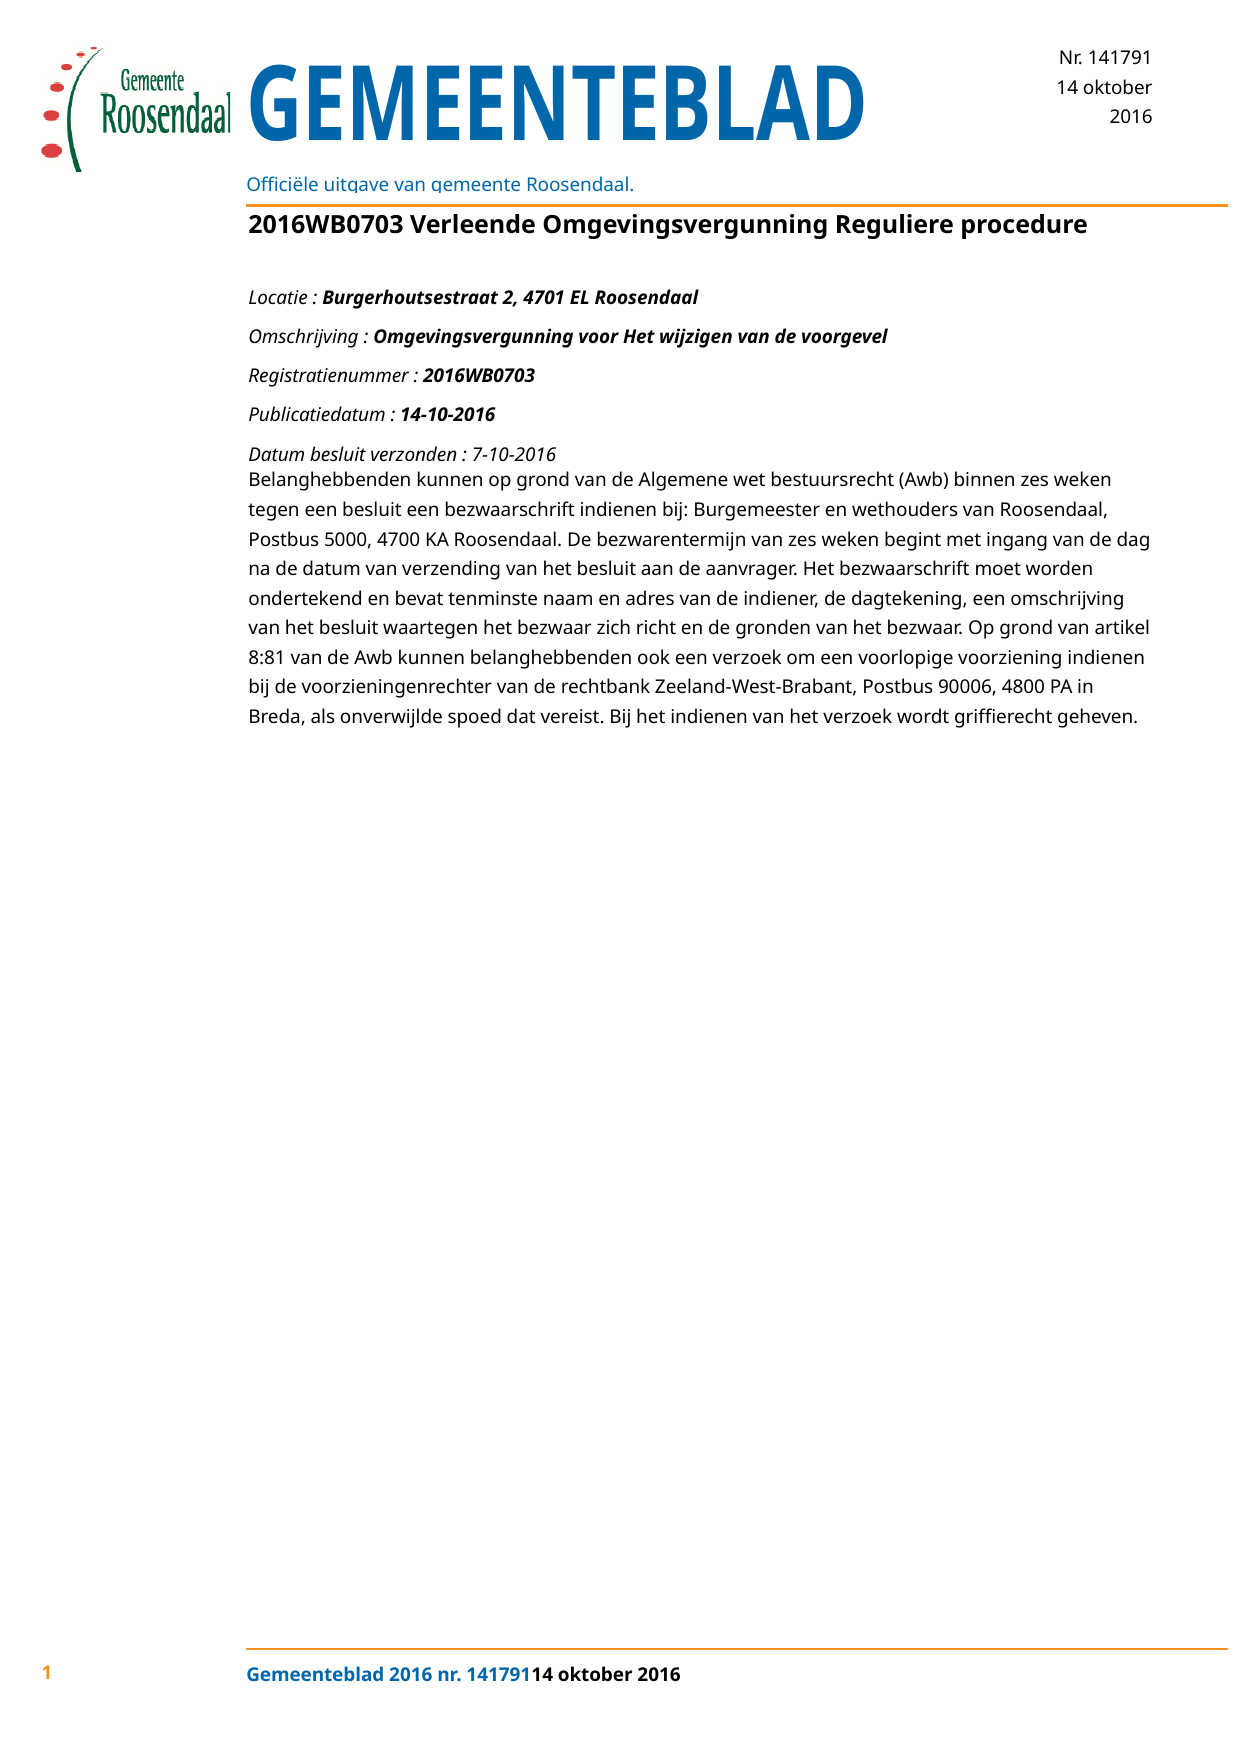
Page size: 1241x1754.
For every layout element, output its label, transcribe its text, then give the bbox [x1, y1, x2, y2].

text Datum besluit verzonden : 7-10-2016 [248, 441, 1152, 467]
text 2016WB0703 Verleende Omgevingsvergunning Reguliere procedure [248, 207, 1152, 241]
text Locatie : Burgerhoutsestraat 2, 4701 EL Roosendaal [248, 284, 1152, 309]
text Registratienummer : 2016WB0703 [248, 362, 1152, 388]
text Omschrijving : Omgevingsvergunning voor Het wijzigen van de voorgevel [248, 323, 1152, 349]
text Publicatiedatum : 14-10-2016 [248, 402, 1152, 427]
picture [41, 47, 231, 172]
text Belanghebbenden kunnen op grond van de Algemene wet bestuursrecht (Awb) binnen zes weken tegen een besluit een bezwaarschrift indienen bij: Burgemeester en wethouders van Roosendaal, Postbus 5000, 4700 KA Roosendaal. De bezwarentermijn van zes weken begint met ingang van de dag na de datum van verzending van het besluit aan de aanvrager. Het bezwaarschrift moet worden ondertekend en bevat tenminste naam en adres van de indiener, de dagtekening, een omschrijving van het besluit waartegen het bezwaar zich richt en de gronden van het bezwaar. Op grond van artikel 8:81 van de Awb kunnen belanghebbenden ook een verzoek om een voorlopige voorziening indienen bij de voorzieningenrechter van de rechtbank Zeeland-West-Brabant, Postbus 90006, 4800 PA in Breda, als onverwijlde spoed dat vereist. Bij het indienen van het verzoek wordt griffierecht geheven. [248, 467, 1152, 729]
